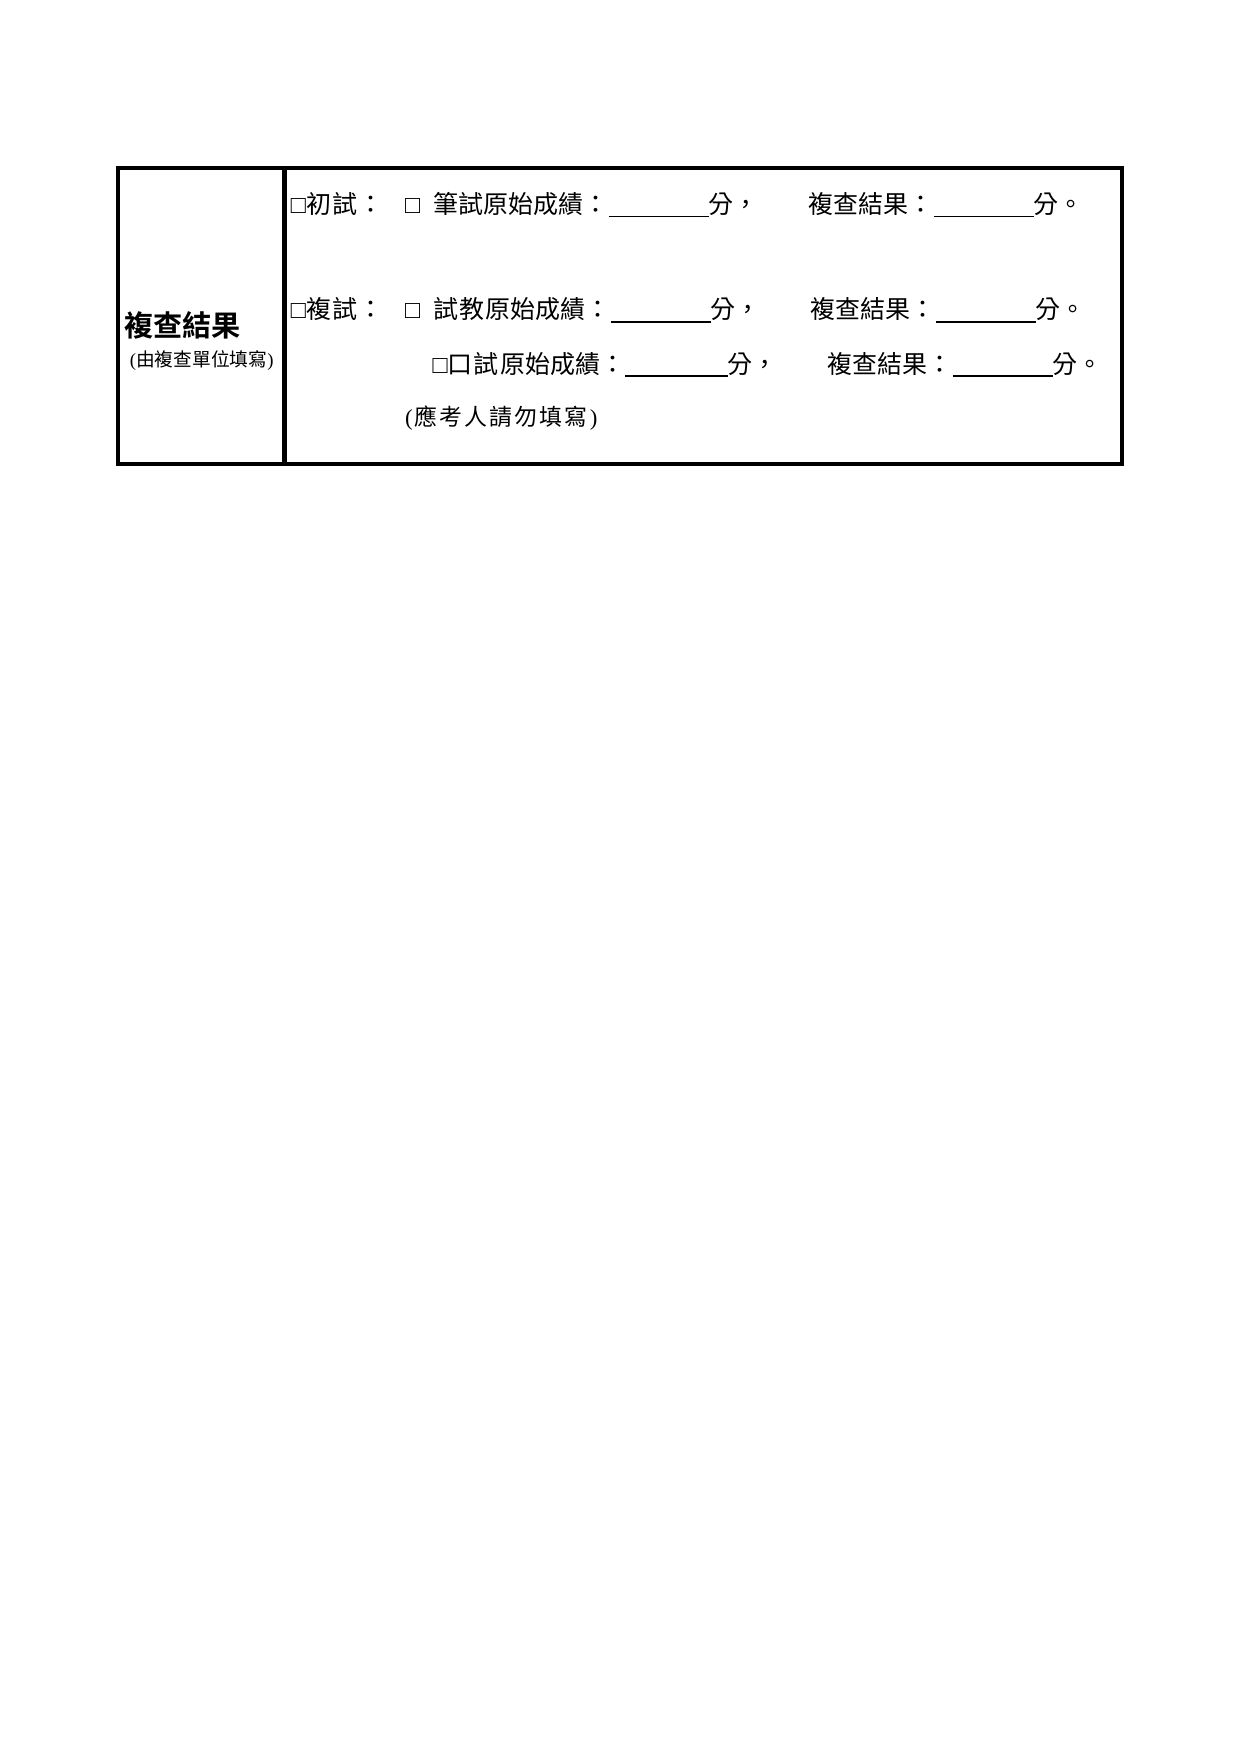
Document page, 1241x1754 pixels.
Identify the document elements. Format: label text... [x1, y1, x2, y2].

table_cell □初試： □ 筆試原始成績： 分， 複查結果： 分。 □複試： □ 試教原始成績： 分， 複查結果： 分。 □口試原始成績： 分， 複查結果： 分。 (應考人請勿填寫) [287, 170, 1120, 461]
table_cell 複查結果 (由複查單位填寫) [120, 170, 282, 461]
